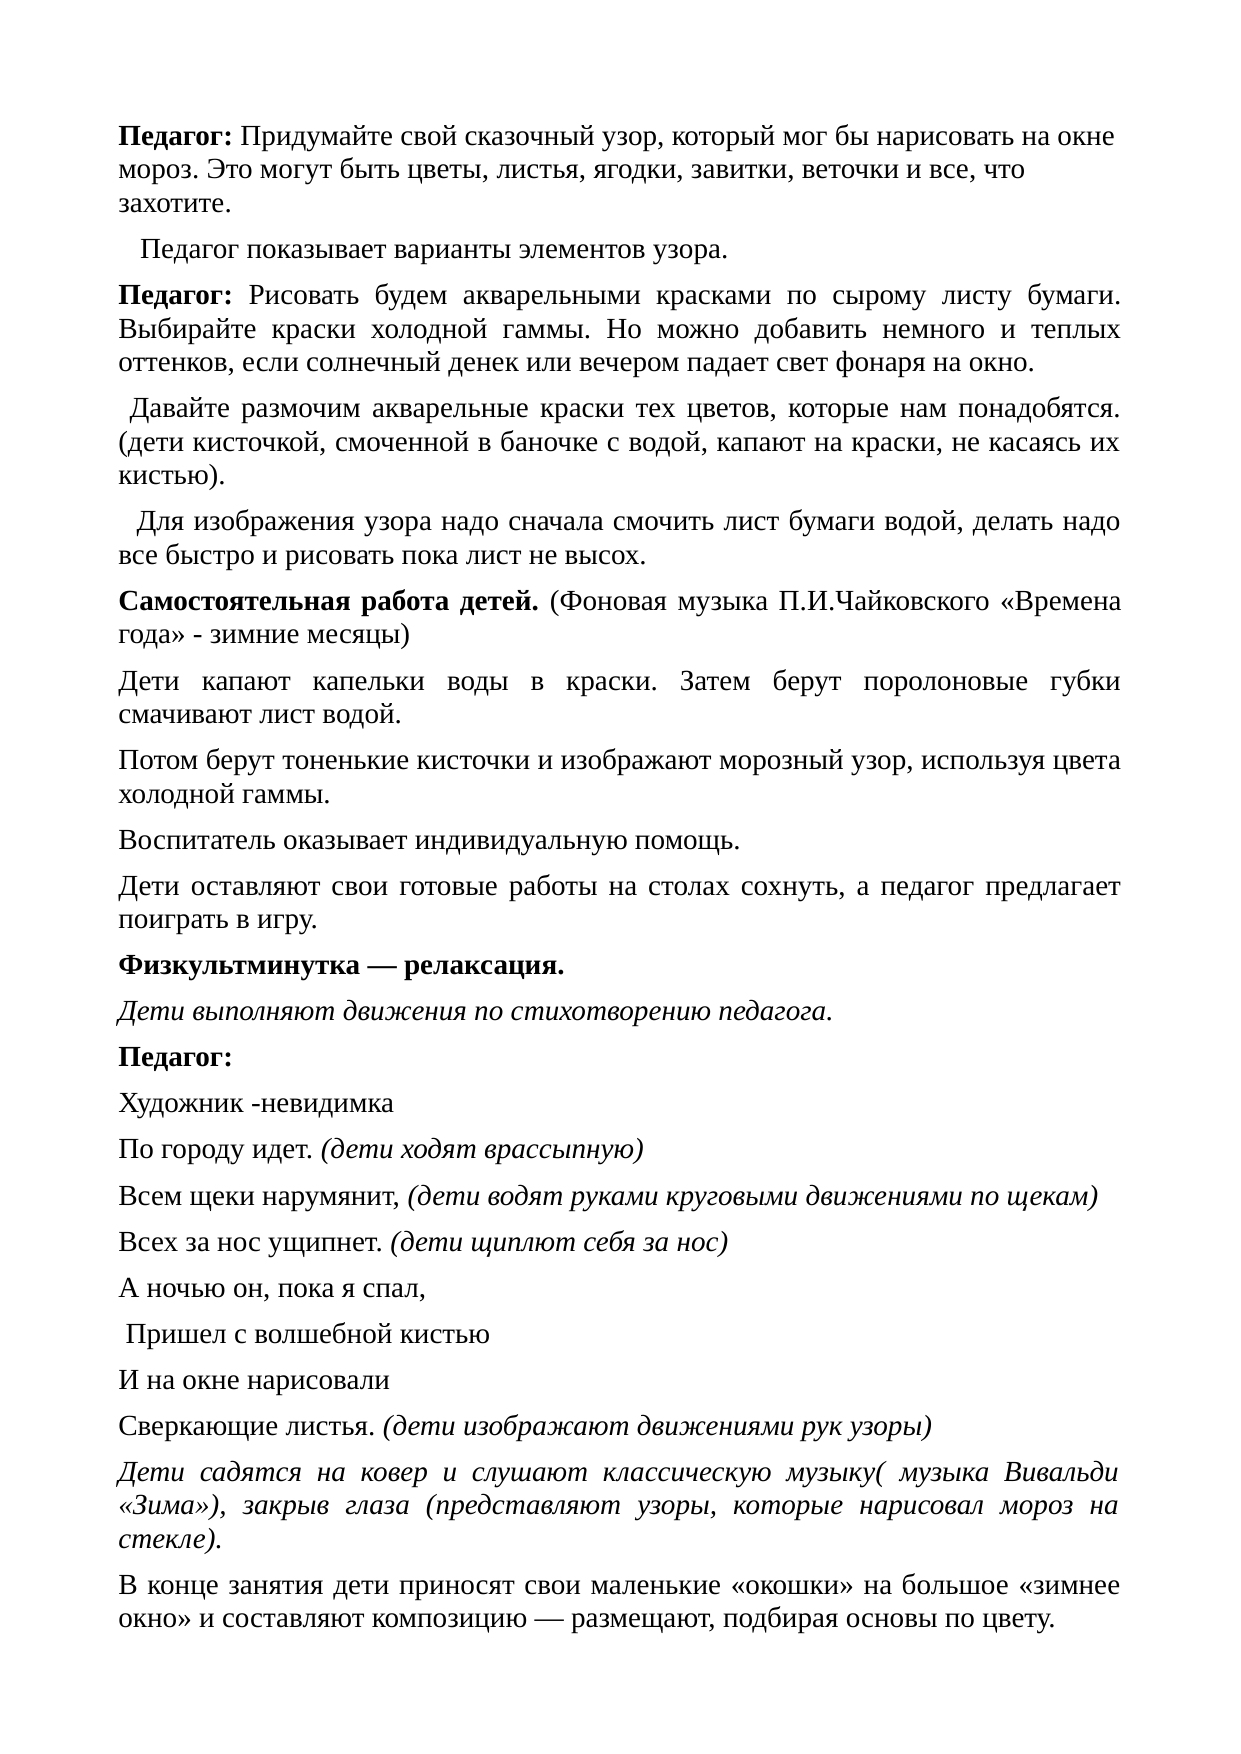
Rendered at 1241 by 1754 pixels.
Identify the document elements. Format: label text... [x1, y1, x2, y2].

text Художник -невидимка [118, 1086, 1122, 1119]
text А ночью он, пока я спал, [118, 1270, 1122, 1303]
text Для изображения узора надо сначала смочить лист бумаги водой, делать надо все быстро и рисовать пока лист не высох. [118, 503, 1122, 571]
text Педагог: Рисовать будем акварельными красками по сырому листу бумаги. Выбирайте краски холодной гаммы. Но можно добавить немного и теплых оттенков, если солнечный денек или вечером падает свет фонаря на окно. [118, 277, 1122, 378]
text Самостоятельная работа детей. (Фоновая музыка П.И.Чайковского «Времена года» - зимние месяцы) [118, 583, 1122, 650]
text Пришел с волшебной кистью [118, 1316, 1122, 1349]
text Дети садятся на ковер и слушают классическую музыку( музыка Вивальди «Зима»), закрыв глаза (представляют узоры, которые нарисовал мороз на стекле). [118, 1454, 1122, 1554]
text Всем щеки нарумянит, (дети водят руками круговыми движениями по щекам) [118, 1178, 1122, 1211]
text Дети выполняют движения по стихотворению педагога. [118, 993, 1122, 1027]
text Педагог показывает варианты элементов узора. [118, 231, 1122, 265]
text Всех за нос ущипнет. (дети щиплют себя за нос) [118, 1224, 1122, 1257]
text Сверкающие листья. (дети изображают движениями рук узоры) [118, 1408, 1122, 1441]
text В конце занятия дети приносят свои маленькие «окошки» на большое «зимнее окно» и составляют композицию — размещают, подбирая основы по цвету. [118, 1567, 1122, 1634]
text Дети капают капельки воды в краски. Затем берут поролоновые губки смачивают лист водой. [118, 663, 1122, 730]
text Педагог: Придумайте свой сказочный узор, который мог бы нарисовать на окне мороз. Это могут быть цветы, листья, ягодки, завитки, веточки и все, что захотите. [118, 118, 1122, 219]
text И на окне нарисовали [118, 1362, 1122, 1395]
text Давайте размочим акварельные краски тех цветов, которые нам понадобятся. (дети кисточкой, смоченной в баночке с водой, капают на краски, не касаясь их кистью). [118, 390, 1122, 491]
text Потом берут тоненькие кисточки и изображают морозный узор, используя цвета холодной гаммы. [118, 742, 1122, 809]
text Педагог: [118, 1039, 1122, 1073]
text Физкультминутка — релаксация. [118, 947, 1122, 981]
text Дети оставляют свои готовые работы на столах сохнуть, а педагог предлагает поиграть в игру. [118, 868, 1122, 935]
text Воспитатель оказывает индивидуальную помощь. [118, 822, 1122, 855]
text По городу идет. (дети ходят врассыпную) [118, 1132, 1122, 1165]
